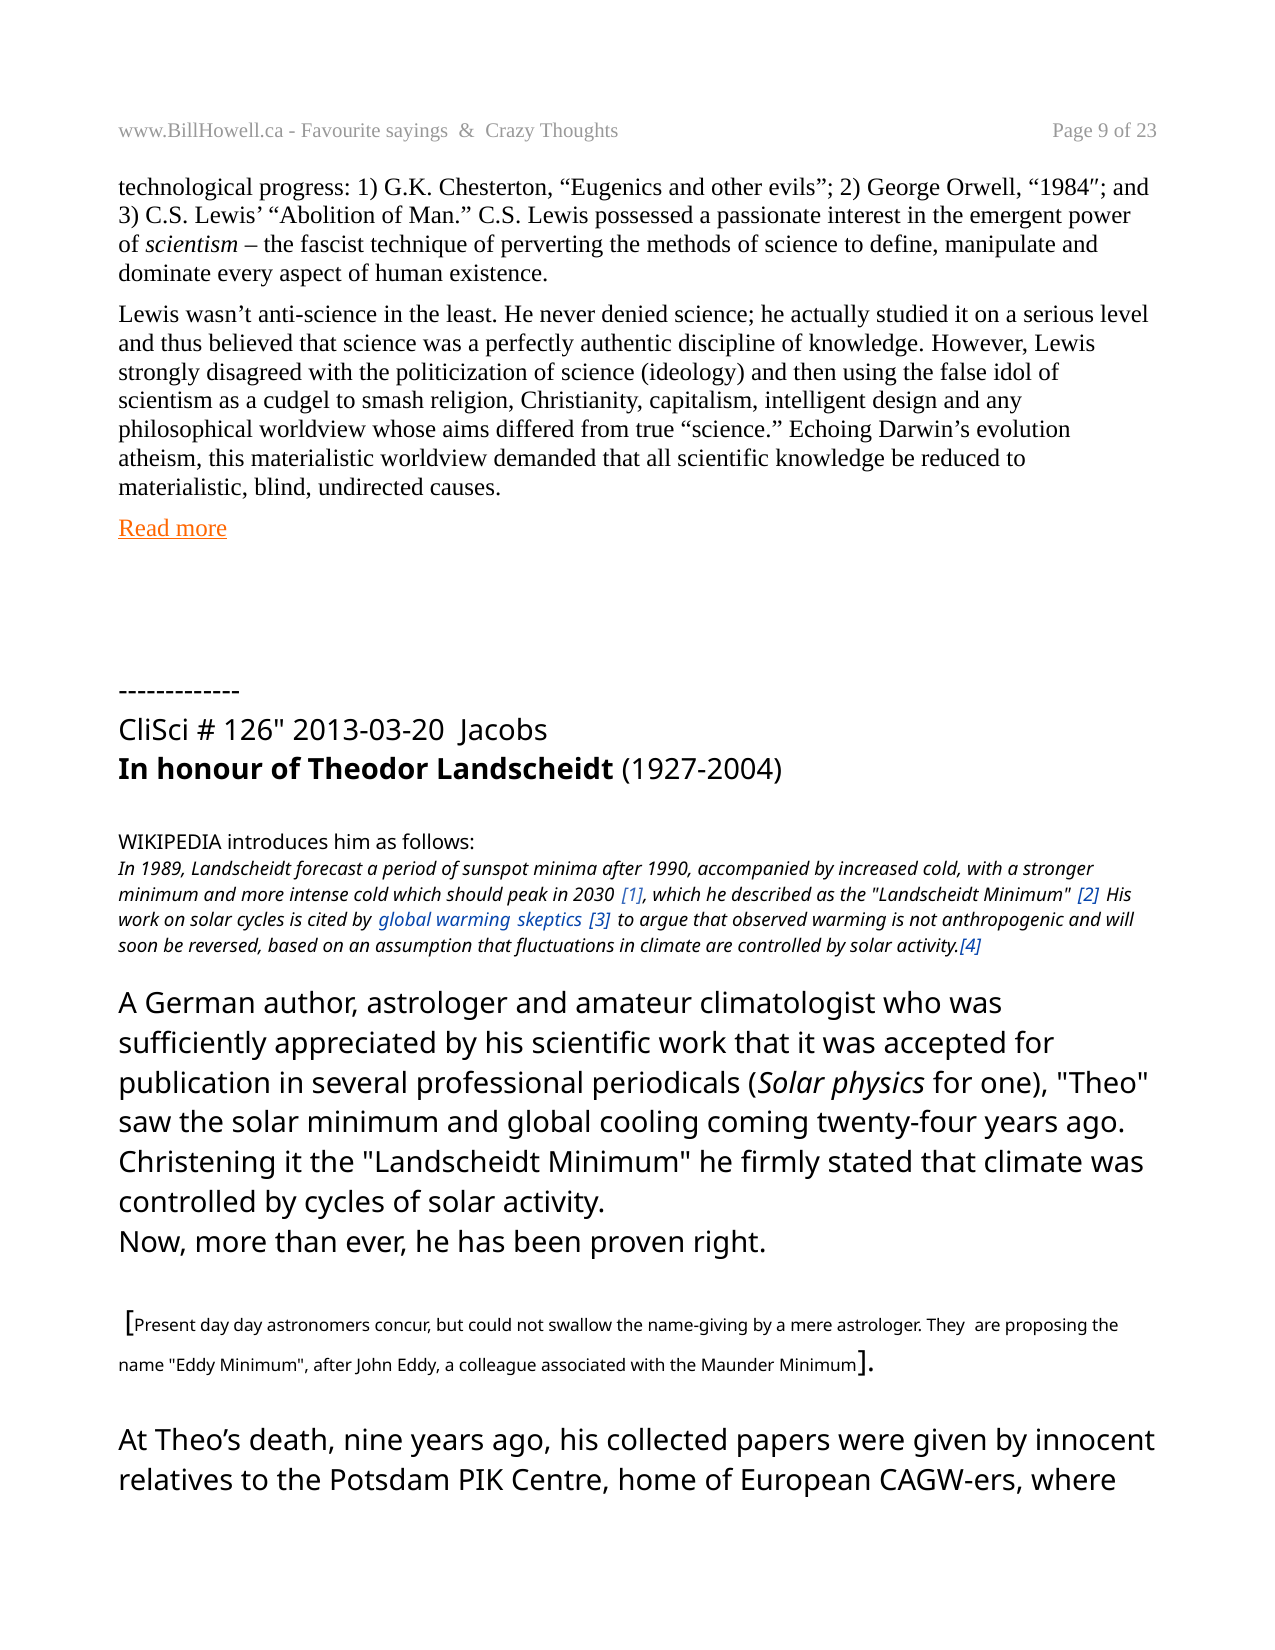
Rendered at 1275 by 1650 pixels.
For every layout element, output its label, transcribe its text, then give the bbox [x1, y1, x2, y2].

text In honour of Theodor Landscheidt (1927-2004) [118, 748, 1157, 788]
text technological progress: 1) G.K. Chesterton, “Eugenics and other evils”; 2) George Orwell, “1984″; and 3) C.S. Lewis’ “Abolition of Man.” C.S. Lewis possessed a passionate interest in the emergent power of scientism – the fascist technique of perverting the methods of science to define, manipulate and dominate every aspect of human existence. [118, 172, 1157, 287]
text CliSci # 126" 2013-03-20 Jacobs [118, 709, 1157, 748]
text [Present day day astronomers concur, but could not swallow the name-giving by a mere astrologer. They are proposing the name "Eddy Minimum", after John Eddy, a colleague associated with the Maunder Minimum]. [118, 1300, 1157, 1379]
text In 1989, Landscheidt forecast a period of sunspot minima after 1990, accompanied by increased cold, with a stronger minimum and more intense cold which should peak in 2030 [1], which he described as the "Landscheidt Minimum" [2] His work on solar cycles is cited by global warming skeptics [3] to argue that observed warming is not anthropogenic and will soon be reversed, based on an assumption that fluctuations in climate are controlled by solar activity.[4] [118, 856, 1157, 958]
text Lewis wasn’t anti-science in the least. He never denied science; he actually studied it on a serious level and thus believed that science was a perfectly authentic discipline of knowledge. However, Lewis strongly disagreed with the politicization of science (ideology) and then using the false idol of scientism as a cudgel to smash religion, Christianity, capitalism, intelligent design and any philosophical worldview whose aims differed from true “science.” Echoing Darwin’s evolution atheism, this materialistic worldview demanded that all scientific knowledge be reduced to materialistic, blind, undirected causes. [118, 299, 1157, 500]
text ------------- [118, 669, 1157, 709]
text At Theo’s death, nine years ago, his collected papers were given by innocent relatives to the Potsdam PIK Centre, home of European CAGW-ers, where [118, 1419, 1157, 1499]
text Now, more than ever, he has been proven right. [118, 1221, 1157, 1261]
text Read more [118, 513, 1157, 542]
text A German author, astrologer and amateur climatologist who was sufficiently appreciated by his scientific work that it was accepted for publication in several professional periodicals (Solar physics for one), "Theo" saw the solar minimum and global cooling coming twenty-four years ago. Christening it the "Landscheidt Minimum" he firmly stated that climate was controlled by cycles of solar activity. [118, 983, 1157, 1221]
text WIKIPEDIA introduces him as follows: [118, 828, 1157, 856]
